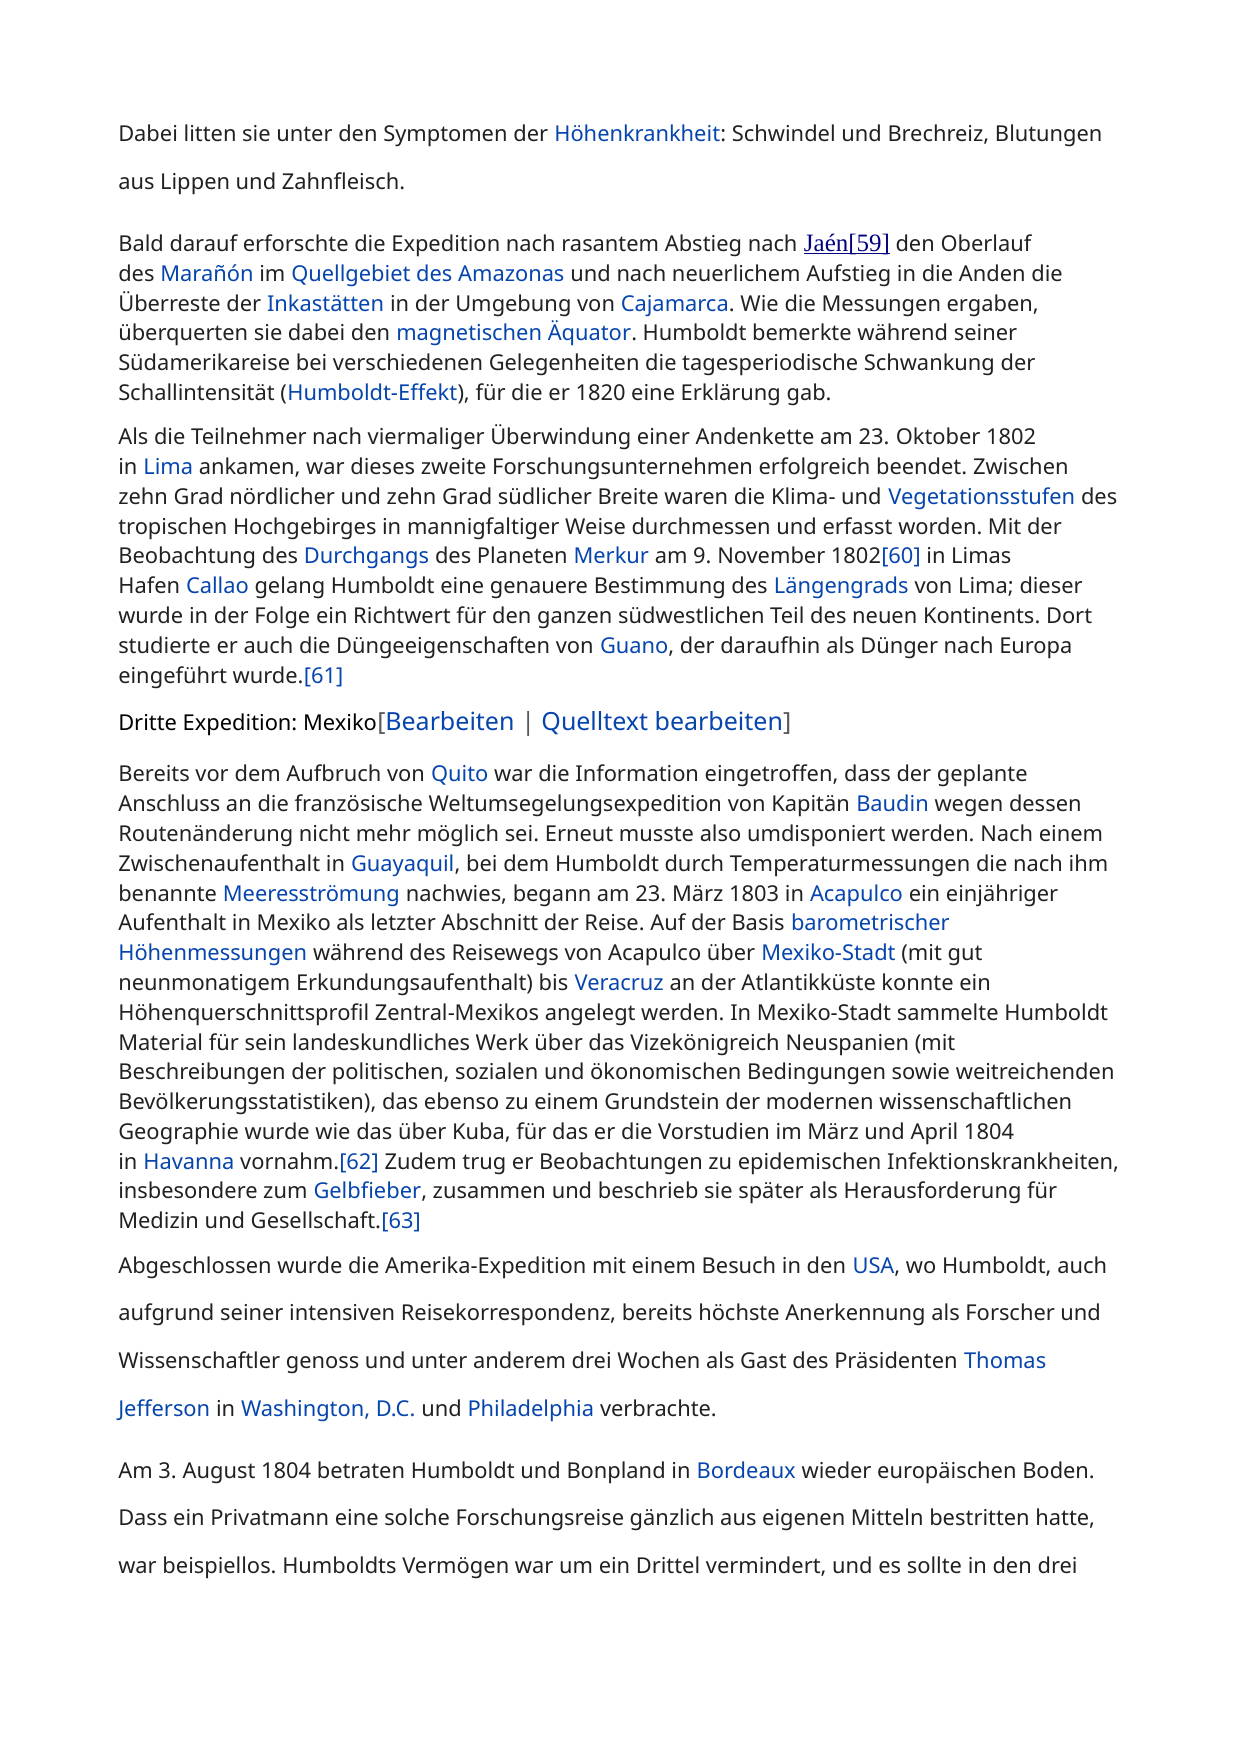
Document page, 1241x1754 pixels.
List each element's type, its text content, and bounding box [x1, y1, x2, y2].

text Als die Teilnehmer nach viermaliger Überwindung einer Andenkette am 23. Oktober 1802 in Lima ankamen, war dieses zweite Forschungsunternehmen erfolgreich beendet. Zwischen zehn Grad nördlicher und zehn Grad südlicher Breite waren die Klima- und Vegetationsstufen des tropischen Hochgebirges in mannigfaltiger Weise durchmessen und erfasst worden. Mit der Beobachtung des Durchgangs des Planeten Merkur am 9. November 1802[60] in Limas Hafen Callao gelang Humboldt eine genauere Bestimmung des Längengrads von Lima; dieser wurde in der Folge ein Richtwert für den ganzen südwestlichen Teil des neuen Kontinents. Dort studierte er auch die Düngeeigenschaften von Guano, der daraufhin als Dünger nach Europa eingeführt wurde.[61] [118, 421, 1122, 689]
text Dabei litten sie unter den Symptomen der Höhenkrankheit: Schwindel und Brechreiz, Blutungen aus Lippen und Zahnfleisch. [118, 118, 1122, 196]
subtitle Dritte Expedition: Mexiko[Bearbeiten | Quelltext bearbeiten] [118, 704, 1122, 738]
text Bereits vor dem Aufbruch von Quito war die Information eingetroffen, dass der geplante Anschluss an die französische Weltumsegelungsexpedition von Kapitän Baudin wegen dessen Routenänderung nicht mehr möglich sei. Erneut musste also umdisponiert werden. Nach einem Zwischenaufenthalt in Guayaquil, bei dem Humboldt durch Temperaturmessungen die nach ihm benannte Meeresströmung nachwies, begann am 23. März 1803 in Acapulco ein einjähriger Aufenthalt in Mexiko als letzter Abschnitt der Reise. Auf der Basis barometrischer Höhenmessungen während des Reisewegs von Acapulco über Mexiko-Stadt (mit gut neunmonatigem Erkundungsaufenthalt) bis Veracruz an der Atlantikküste konnte ein Höhenquerschnittsprofil Zentral-Mexikos angelegt werden. In Mexiko-Stadt sammelte Humboldt Material für sein landeskundliches Werk über das Vizekönigreich Neuspanien (mit Beschreibungen der politischen, sozialen und ökonomischen Bedingungen sowie weitreichenden Bevölkerungsstatistiken), das ebenso zu einem Grundstein der modernen wissenschaftlichen Geographie wurde wie das über Kuba, für das er die Vorstudien im März und April 1804 in Havanna vornahm.[62] Zudem trug er Beobachtungen zu epidemischen Infektionskrankheiten, insbesondere zum Gelbfieber, zusammen und beschrieb sie später als Herausforderung für Medizin und Gesellschaft.[63] [118, 758, 1122, 1235]
text Abgeschlossen wurde die Amerika-Expedition mit einem Besuch in den USA, wo Humboldt, auch aufgrund seiner intensiven Reisekorrespondenz, bereits höchste Anerkennung als Forscher und Wissenschaftler genoss und unter anderem drei Wochen als Gast des Präsidenten Thomas Jefferson in Washington, D.C. und Philadelphia verbrachte. [118, 1250, 1122, 1422]
text Am 3. August 1804 betraten Humboldt und Bonpland in Bordeaux wieder europäischen Boden. Dass ein Privatmann eine solche Forschungsreise gänzlich aus eigenen Mitteln bestritten hatte, war beispiellos. Humboldts Vermögen war um ein Drittel vermindert, und es sollte in den drei [118, 1455, 1122, 1580]
text Bald darauf erforschte die Expedition nach rasantem Abstieg nach Jaén[59] den Oberlauf des Marañón im Quellgebiet des Amazonas und nach neuerlichem Aufstieg in die Anden die Überreste der Inkastätten in der Umgebung von Cajamarca. Wie die Messungen ergaben, überquerten sie dabei den magnetischen Äquator. Humboldt bemerkte während seiner Südamerikareise bei verschiedenen Gelegenheiten die tagesperiodische Schwankung der Schallintensität (Humboldt-Effekt), für die er 1820 eine Erklärung gab. [118, 228, 1122, 407]
